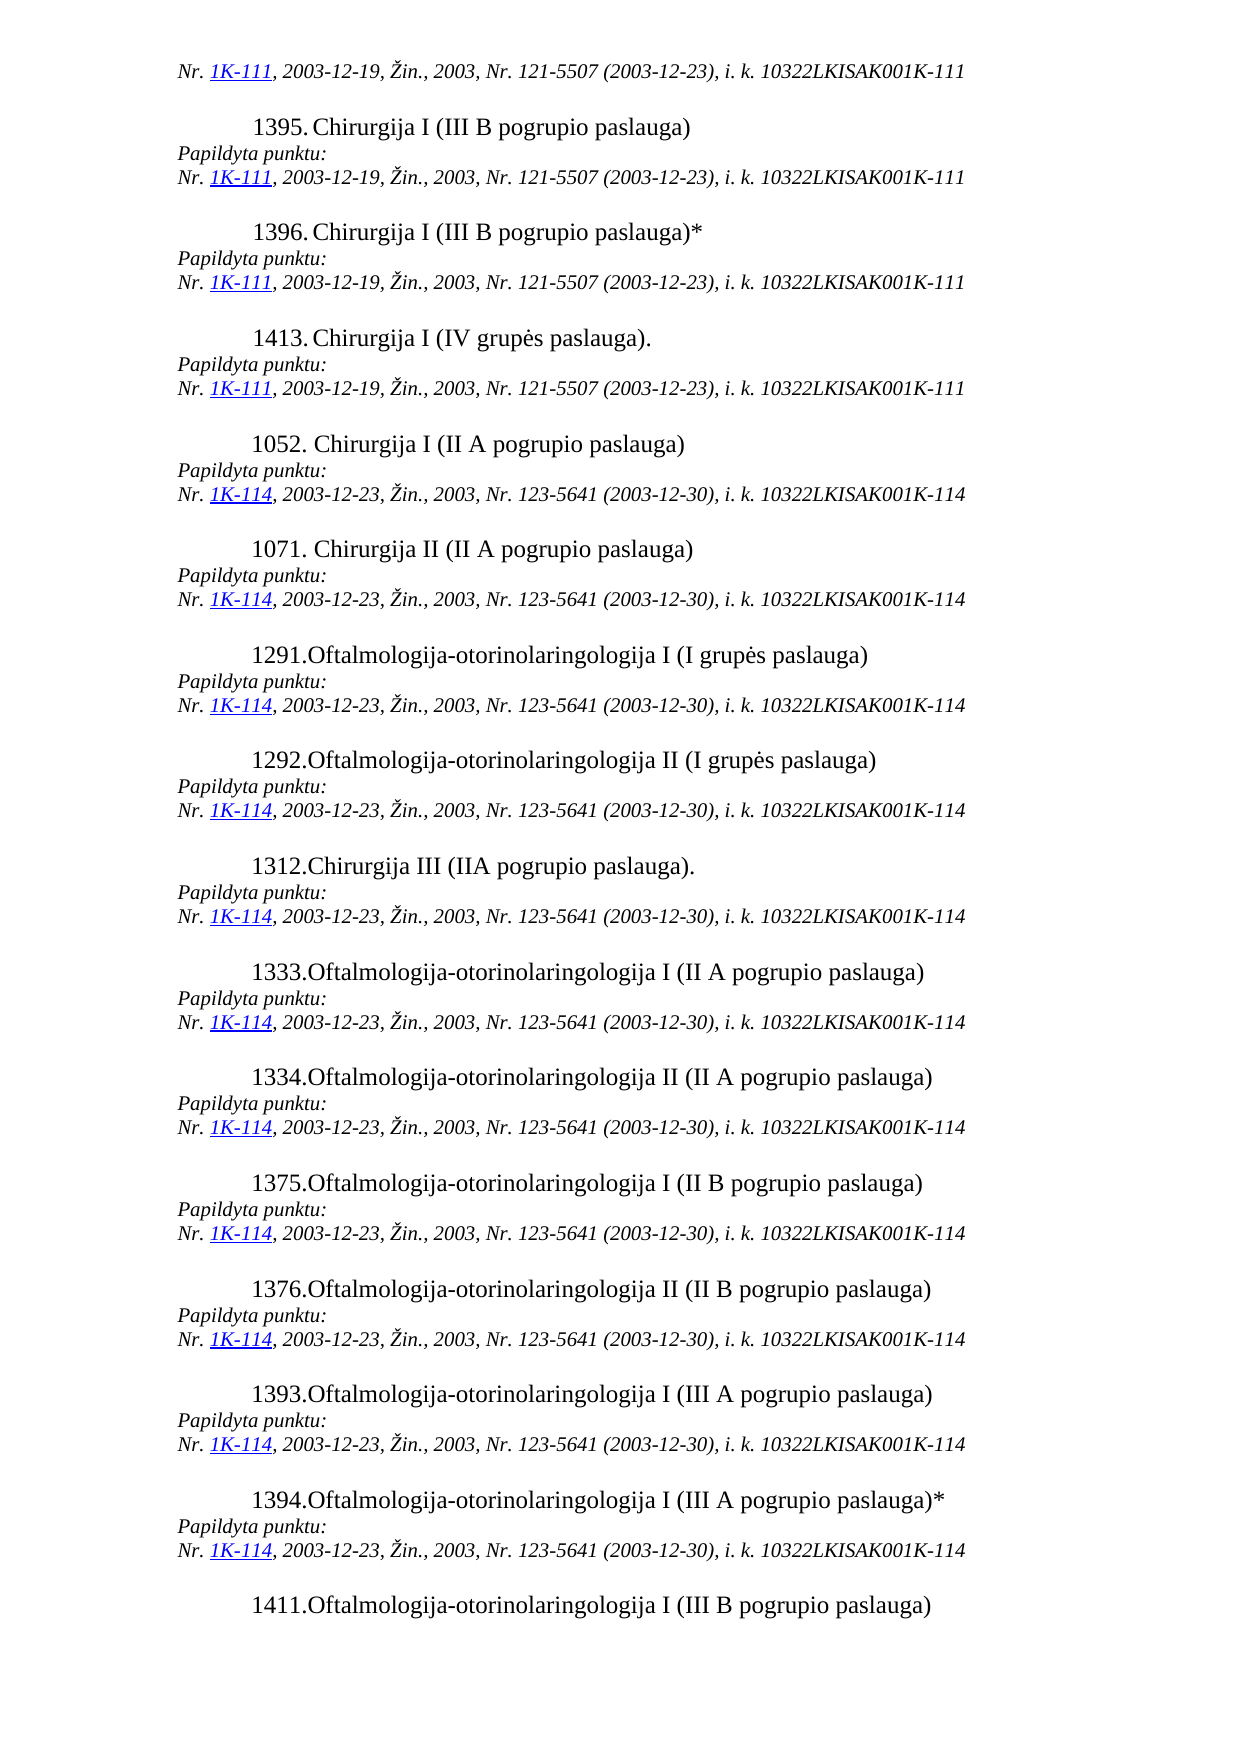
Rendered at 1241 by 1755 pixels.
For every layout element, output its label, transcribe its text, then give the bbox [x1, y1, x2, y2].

text 1413. Chirurgija I (IV grupės paslauga). [177, 323, 1181, 352]
text Nr. 1K-111, 2003-12-19, Žin., 2003, Nr. 121-5507 (2003-12-23), i. k. 10322LKISAK001K-111 [177, 376, 1181, 400]
text Papildyta punktu: [177, 1091, 1181, 1115]
text 1395. Chirurgija I (III B pogrupio paslauga) [177, 112, 1181, 141]
text Nr. 1K-114, 2003-12-23, Žin., 2003, Nr. 123-5641 (2003-12-30), i. k. 10322LKISAK001K-114 [177, 693, 1181, 717]
text Papildyta punktu: [177, 774, 1181, 798]
text 1334.Oftalmologija-otorinolaringologija II (II A pogrupio paslauga) [177, 1062, 1181, 1091]
text Nr. 1K-114, 2003-12-23, Žin., 2003, Nr. 123-5641 (2003-12-30), i. k. 10322LKISAK001K-114 [177, 1327, 1181, 1351]
text Nr. 1K-111, 2003-12-19, Žin., 2003, Nr. 121-5507 (2003-12-23), i. k. 10322LKISAK001K-111 [177, 165, 1181, 189]
text 1291.Oftalmologija-otorinolaringologija I (I grupės paslauga) [177, 640, 1181, 669]
text Papildyta punktu: [177, 1514, 1181, 1538]
text Papildyta punktu: [177, 880, 1181, 904]
text 1393.Oftalmologija-otorinolaringologija I (III A pogrupio paslauga) [177, 1379, 1181, 1408]
text 1312.Chirurgija III (IIA pogrupio paslauga). [177, 851, 1181, 880]
text Nr. 1K-114, 2003-12-23, Žin., 2003, Nr. 123-5641 (2003-12-30), i. k. 10322LKISAK001K-114 [177, 1538, 1181, 1562]
text Papildyta punktu: [177, 1197, 1181, 1221]
text Papildyta punktu: [177, 986, 1181, 1010]
text Papildyta punktu: [177, 141, 1181, 165]
text Nr. 1K-111, 2003-12-19, Žin., 2003, Nr. 121-5507 (2003-12-23), i. k. 10322LKISAK001K-111 [177, 270, 1181, 294]
text Nr. 1K-114, 2003-12-23, Žin., 2003, Nr. 123-5641 (2003-12-30), i. k. 10322LKISAK001K-114 [177, 1221, 1181, 1245]
text Papildyta punktu: [177, 563, 1181, 587]
text 1375.Oftalmologija-otorinolaringologija I (II B pogrupio paslauga) [177, 1168, 1181, 1197]
text Nr. 1K-114, 2003-12-23, Žin., 2003, Nr. 123-5641 (2003-12-30), i. k. 10322LKISAK001K-114 [177, 1432, 1181, 1456]
text 1376.Oftalmologija-otorinolaringologija II (II B pogrupio paslauga) [177, 1274, 1181, 1302]
text Nr. 1K-111, 2003-12-19, Žin., 2003, Nr. 121-5507 (2003-12-23), i. k. 10322LKISAK001K-111 [177, 59, 1181, 83]
text Nr. 1K-114, 2003-12-23, Žin., 2003, Nr. 123-5641 (2003-12-30), i. k. 10322LKISAK001K-114 [177, 798, 1181, 822]
text 1394.Oftalmologija-otorinolaringologija I (III A pogrupio paslauga)* [177, 1485, 1181, 1514]
text Nr. 1K-114, 2003-12-23, Žin., 2003, Nr. 123-5641 (2003-12-30), i. k. 10322LKISAK001K-114 [177, 1010, 1181, 1034]
text Papildyta punktu: [177, 457, 1181, 482]
text 1333.Oftalmologija-otorinolaringologija I (II A pogrupio paslauga) [177, 957, 1181, 986]
text Papildyta punktu: [177, 1302, 1181, 1327]
text Papildyta punktu: [177, 1408, 1181, 1432]
text 1292.Oftalmologija-otorinolaringologija II (I grupės paslauga) [177, 746, 1181, 774]
text 1052. Chirurgija I (II A pogrupio paslauga) [177, 429, 1181, 457]
text Nr. 1K-114, 2003-12-23, Žin., 2003, Nr. 123-5641 (2003-12-30), i. k. 10322LKISAK001K-114 [177, 482, 1181, 506]
text Papildyta punktu: [177, 352, 1181, 376]
text 1411.Oftalmologija-otorinolaringologija I (III B pogrupio paslauga) [177, 1591, 1181, 1619]
text Nr. 1K-114, 2003-12-23, Žin., 2003, Nr. 123-5641 (2003-12-30), i. k. 10322LKISAK001K-114 [177, 1115, 1181, 1139]
text 1396. Chirurgija I (III B pogrupio paslauga)* [177, 217, 1181, 246]
text Nr. 1K-114, 2003-12-23, Žin., 2003, Nr. 123-5641 (2003-12-30), i. k. 10322LKISAK001K-114 [177, 587, 1181, 611]
text Papildyta punktu: [177, 246, 1181, 270]
text Nr. 1K-114, 2003-12-23, Žin., 2003, Nr. 123-5641 (2003-12-30), i. k. 10322LKISAK001K-114 [177, 904, 1181, 928]
text 1071. Chirurgija II (II A pogrupio paslauga) [177, 534, 1181, 563]
text Papildyta punktu: [177, 669, 1181, 693]
